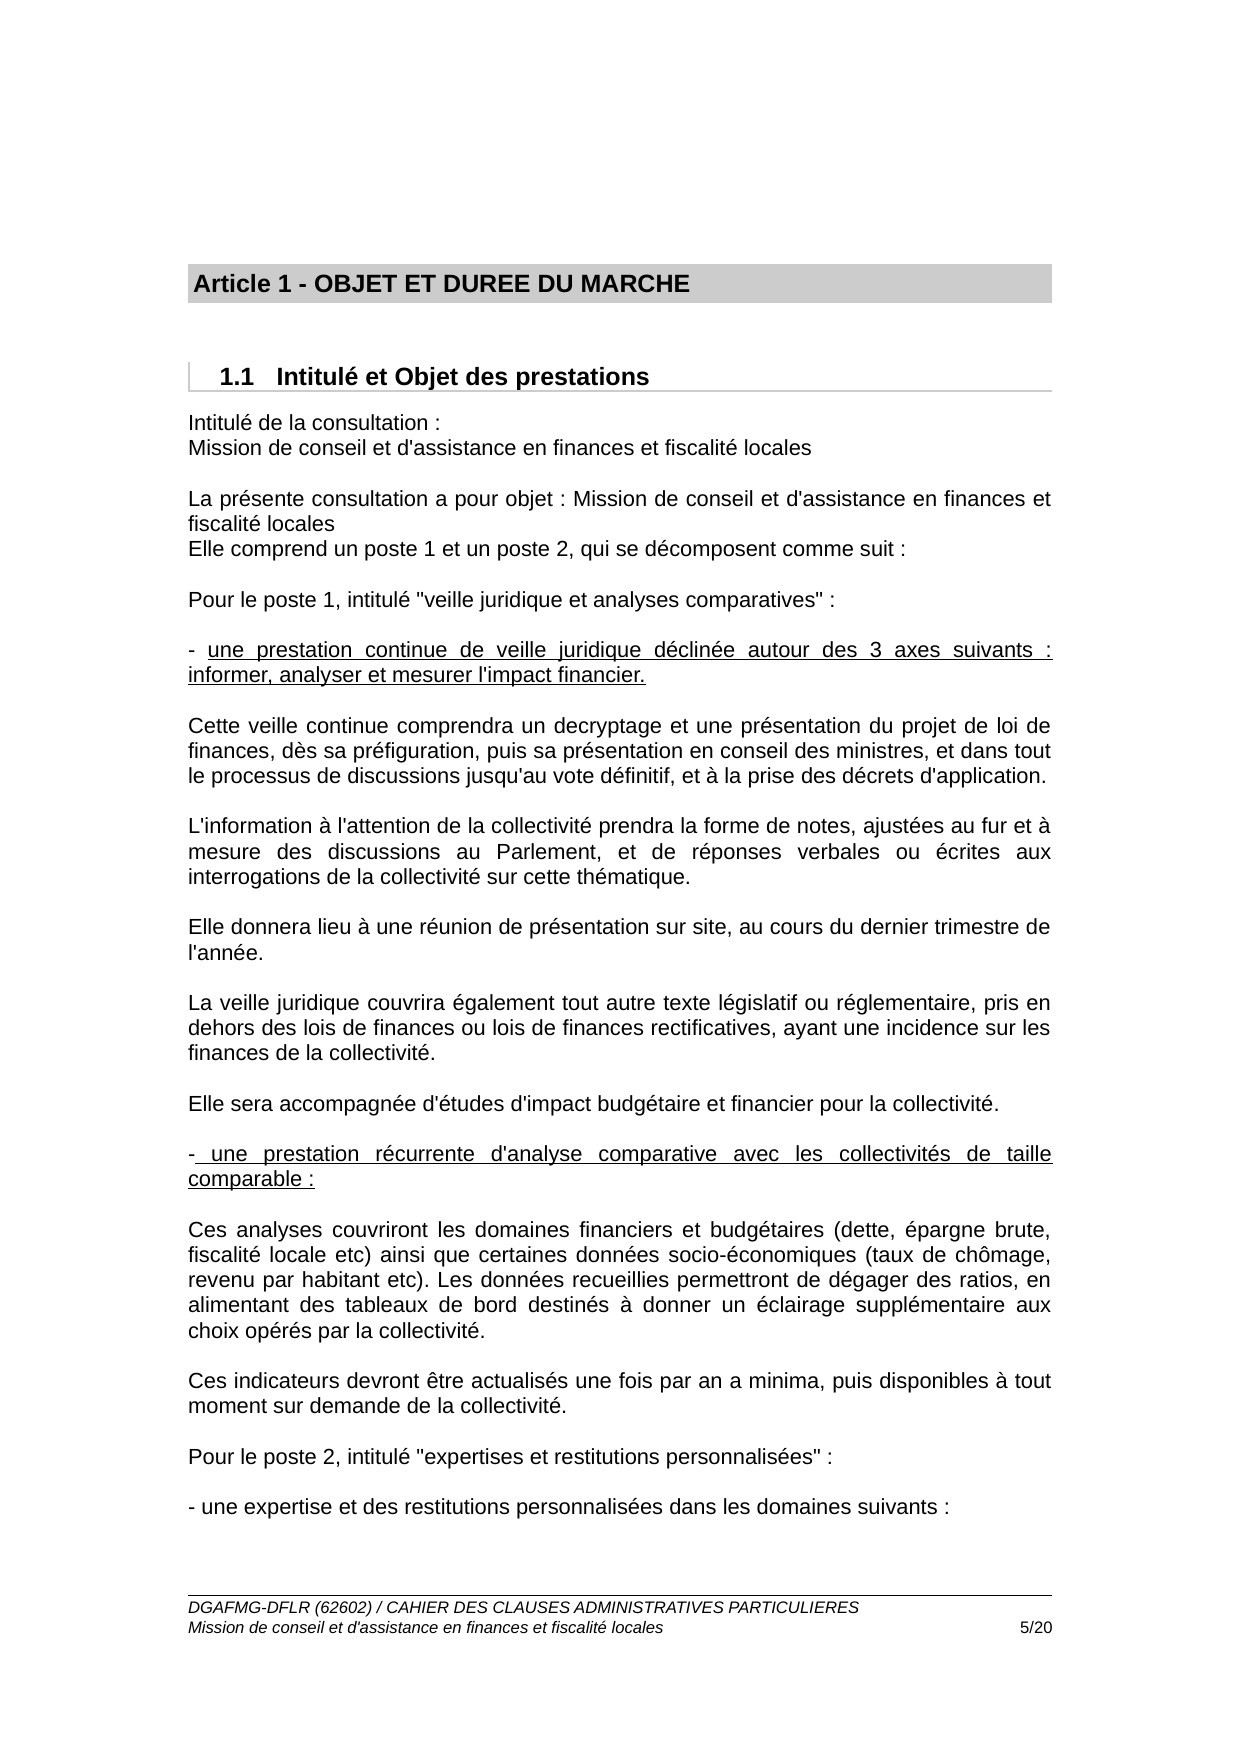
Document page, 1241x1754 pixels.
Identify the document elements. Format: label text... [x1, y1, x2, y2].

text Pour le poste 1, intitulé "veille juridique et analyses comparatives" : [188, 587, 1052, 612]
text Intitulé de la consultation : [188, 410, 1052, 435]
text - une prestation récurrente d'analyse comparative avec les collectivités de taille comparable : [188, 1141, 1052, 1192]
text - une prestation continue de veille juridique déclinée autour des 3 axes suivants : informer, analyser et mesurer l'impact financier. [188, 637, 1052, 687]
subtitle Intitulé et Objet des prestations [190, 362, 1052, 390]
text Mission de conseil et d'assistance en finances et fiscalité locales [188, 435, 1052, 461]
text Ces analyses couvriront les domaines financiers et budgétaires (dette, épargne brute, fiscalité locale etc) ainsi que certaines données socio-économiques (taux de chômage, revenu par habitant etc). Les données recueillies permettront de dégager des ratios, en alimentant des tableaux de bord destinés à donner un éclairage supplémentaire aux choix opérés par la collectivité. [188, 1217, 1052, 1343]
text Pour le poste 2, intitulé "expertises et restitutions personnalisées" : [188, 1444, 1052, 1469]
text - une expertise et des restitutions personnalisées dans les domaines suivants : [188, 1494, 1052, 1519]
text Elle comprend un poste 1 et un poste 2, qui se décomposent comme suit : [188, 536, 1052, 561]
text Ces indicateurs devront être actualisés une fois par an a minima, puis disponibles à tout moment sur demande de la collectivité. [188, 1368, 1052, 1418]
text L'information à l'attention de la collectivité prendra la forme de notes, ajustées au fur et à mesure des discussions au Parlement, et de réponses verbales ou écrites aux interrogations de la collectivité sur cette thématique. [188, 813, 1052, 889]
text Cette veille continue comprendra un decryptage et une présentation du projet de loi de finances, dès sa préfiguration, puis sa présentation en conseil des ministres, et dans tout le processus de discussions jusqu'au vote définitif, et à la prise des décrets d'application. [188, 713, 1052, 788]
subtitle OBJET ET DUREE DU MARCHE [190, 266, 1050, 300]
text La présente consultation a pour objet : Mission de conseil et d'assistance en finances et fiscalité locales [188, 486, 1052, 536]
text La veille juridique couvrira également tout autre texte législatif ou réglementaire, pris en dehors des lois de finances ou lois de finances rectificatives, ayant une incidence sur les finances de la collectivité. [188, 990, 1052, 1066]
text Elle sera accompagnée d'études d'impact budgétaire et financier pour la collectivité. [188, 1091, 1052, 1116]
text Elle donnera lieu à une réunion de présentation sur site, au cours du dernier trimestre de l'année. [188, 914, 1052, 965]
